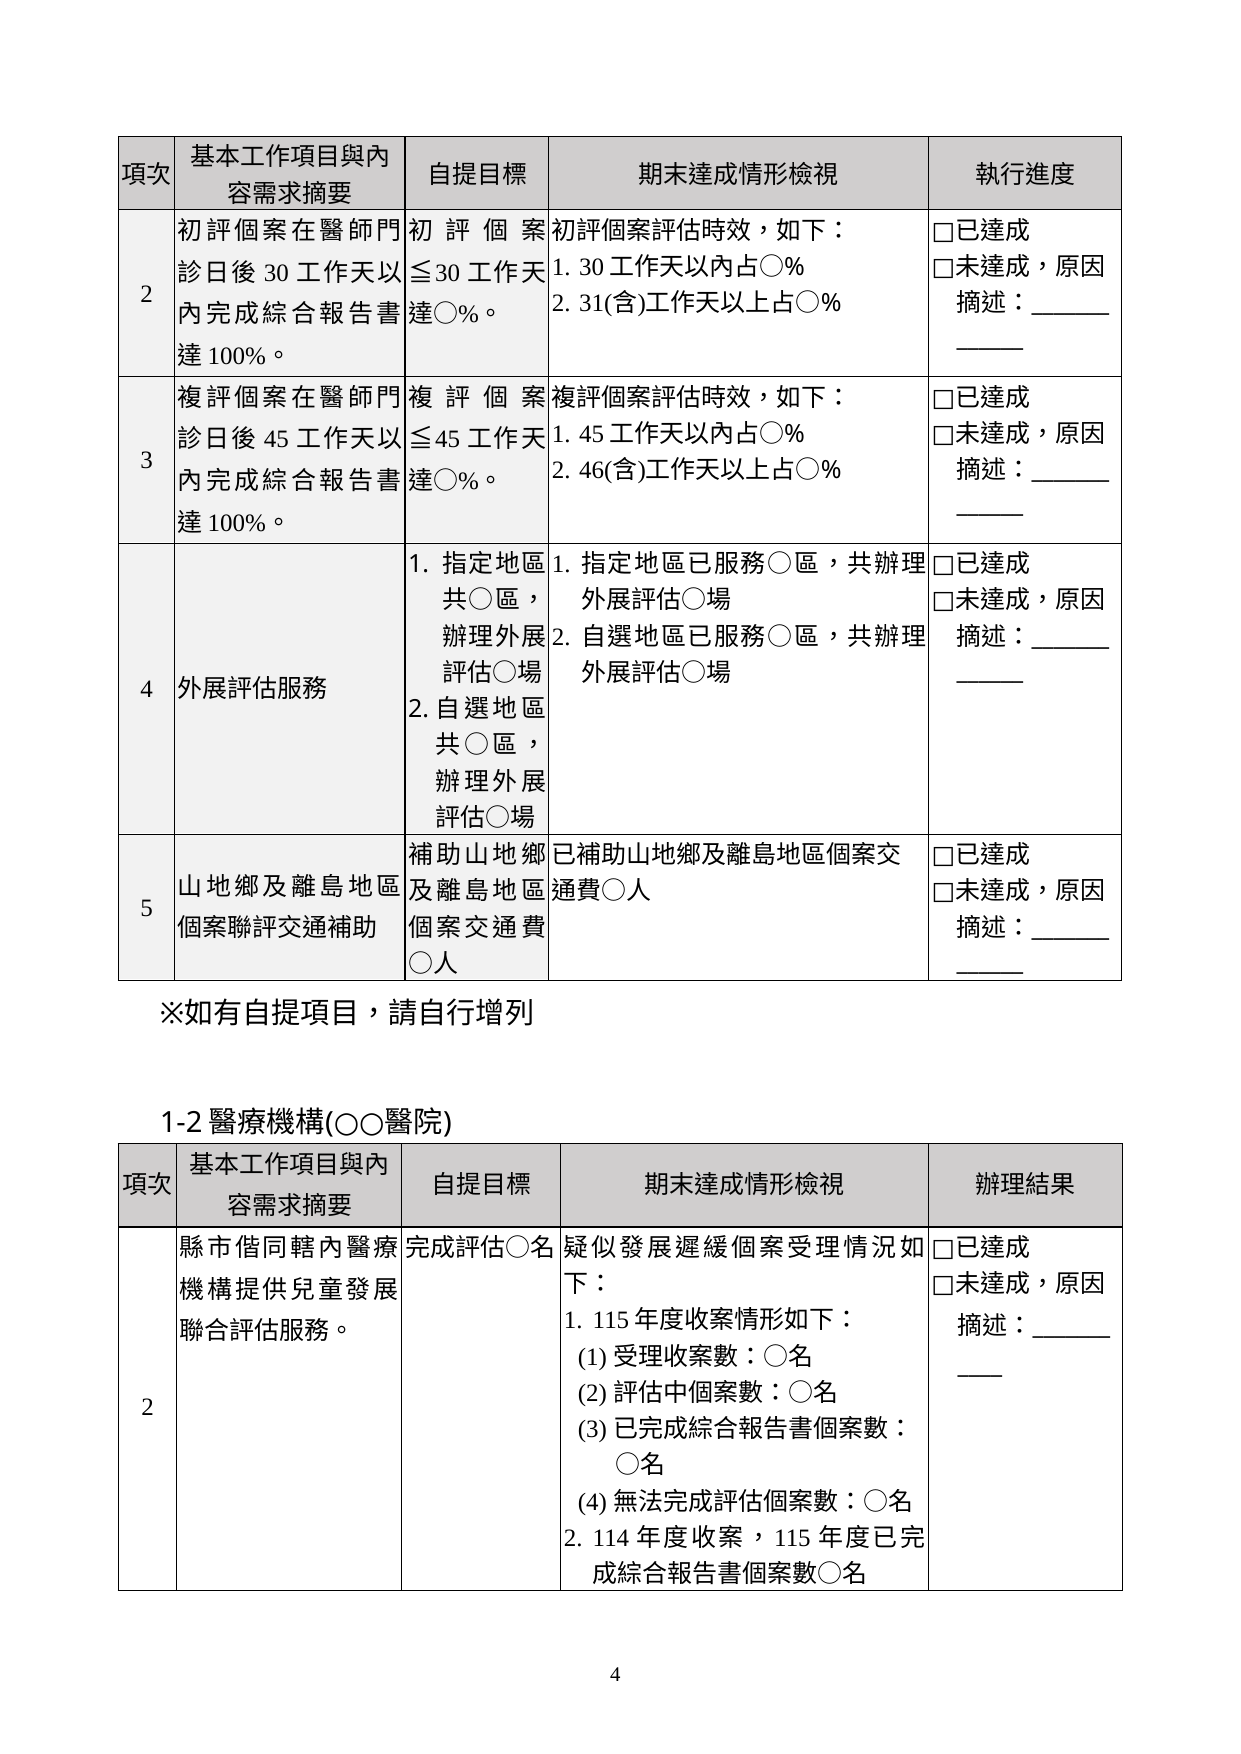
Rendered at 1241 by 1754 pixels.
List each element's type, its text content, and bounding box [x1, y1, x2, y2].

table_cell □已達成 □未達成，原因摘述：_____________ [929, 377, 1121, 542]
table_cell 初評個案≦30工作天達○%。 [406, 210, 548, 376]
table_cell 初評個案評估時效，如下： 30工作天以內占○% 31(含)工作天以上占○% [549, 210, 928, 376]
table_cell □已達成 □未達成，原因摘述：_____________ [929, 210, 1121, 376]
table_header 項次 [119, 137, 174, 209]
table_cell 複評個案在醫師門診日後45工作天以內完成綜合報告書達100%。 [175, 377, 404, 542]
text 1-2醫療機構(○○醫院) [159, 1089, 1081, 1143]
table_header 基本工作項目與內容需求摘要 [175, 137, 404, 209]
table_cell 指定地區已服務○區，共辦理外展評估○場 自選地區已服務○區，共辦理外展評估○場 [549, 544, 928, 833]
table_cell 3 [119, 377, 174, 542]
table_header 辦理結果 [929, 1144, 1122, 1226]
table_cell 外展評估服務 [175, 544, 404, 833]
table_cell 5 [119, 835, 174, 979]
table_cell 複評個案≦45工作天達○%。 [406, 377, 548, 542]
table_header 自提目標 [406, 137, 548, 209]
table_header 基本工作項目與內容需求摘要 [177, 1144, 401, 1226]
table_header 項次 [119, 1144, 176, 1226]
table_cell 山地鄉及離島地區個案聯評交通補助 [175, 835, 404, 979]
table_cell 2 [119, 1228, 176, 1590]
table_cell 已補助山地鄉及離島地區個案交通費○人 [549, 835, 928, 979]
table_cell 疑似發展遲緩個案受理情況如下： 115年度收案情形如下： 受理收案數：○名 評估中個案數：○名 已完成綜合報告書個案數：○名 無法完成評估個案數：○名 114年度收案，115年度已完成綜合報告書個案數○名 [561, 1228, 928, 1590]
table_cell 初評個案在醫師門診日後30工作天以內完成綜合報告書達100%。 [175, 210, 404, 376]
table_cell □已達成 □未達成，原因摘述：_____________ [929, 835, 1121, 979]
table_header 自提目標 [402, 1144, 560, 1226]
table_cell 複評個案評估時效，如下： 45工作天以內占○% 46(含)工作天以上占○% [549, 377, 928, 542]
table_header 執行進度 [929, 137, 1121, 209]
table_cell 補助山地鄉及離島地區個案交通費○人 [406, 835, 548, 979]
table_header 期末達成情形檢視 [561, 1144, 928, 1226]
table_cell 2 [119, 210, 174, 376]
table_cell □已達成 □未達成，原因摘述：_____________ [929, 544, 1121, 833]
table_cell 指定地區共○區，辦理外展評估○場 自選地區共○區，辦理外展評估○場 [406, 544, 548, 833]
table_cell □已達成 □未達成，原因摘述：___________ [929, 1228, 1122, 1590]
text ※如有自提項目，請自行增列 [159, 981, 1081, 1035]
table_cell 4 [119, 544, 174, 833]
table_cell 完成評估○名 [402, 1228, 560, 1590]
table_cell 縣市偕同轄內醫療機構提供兒童發展聯合評估服務。 [177, 1228, 401, 1590]
table_header 期末達成情形檢視 [549, 137, 928, 209]
